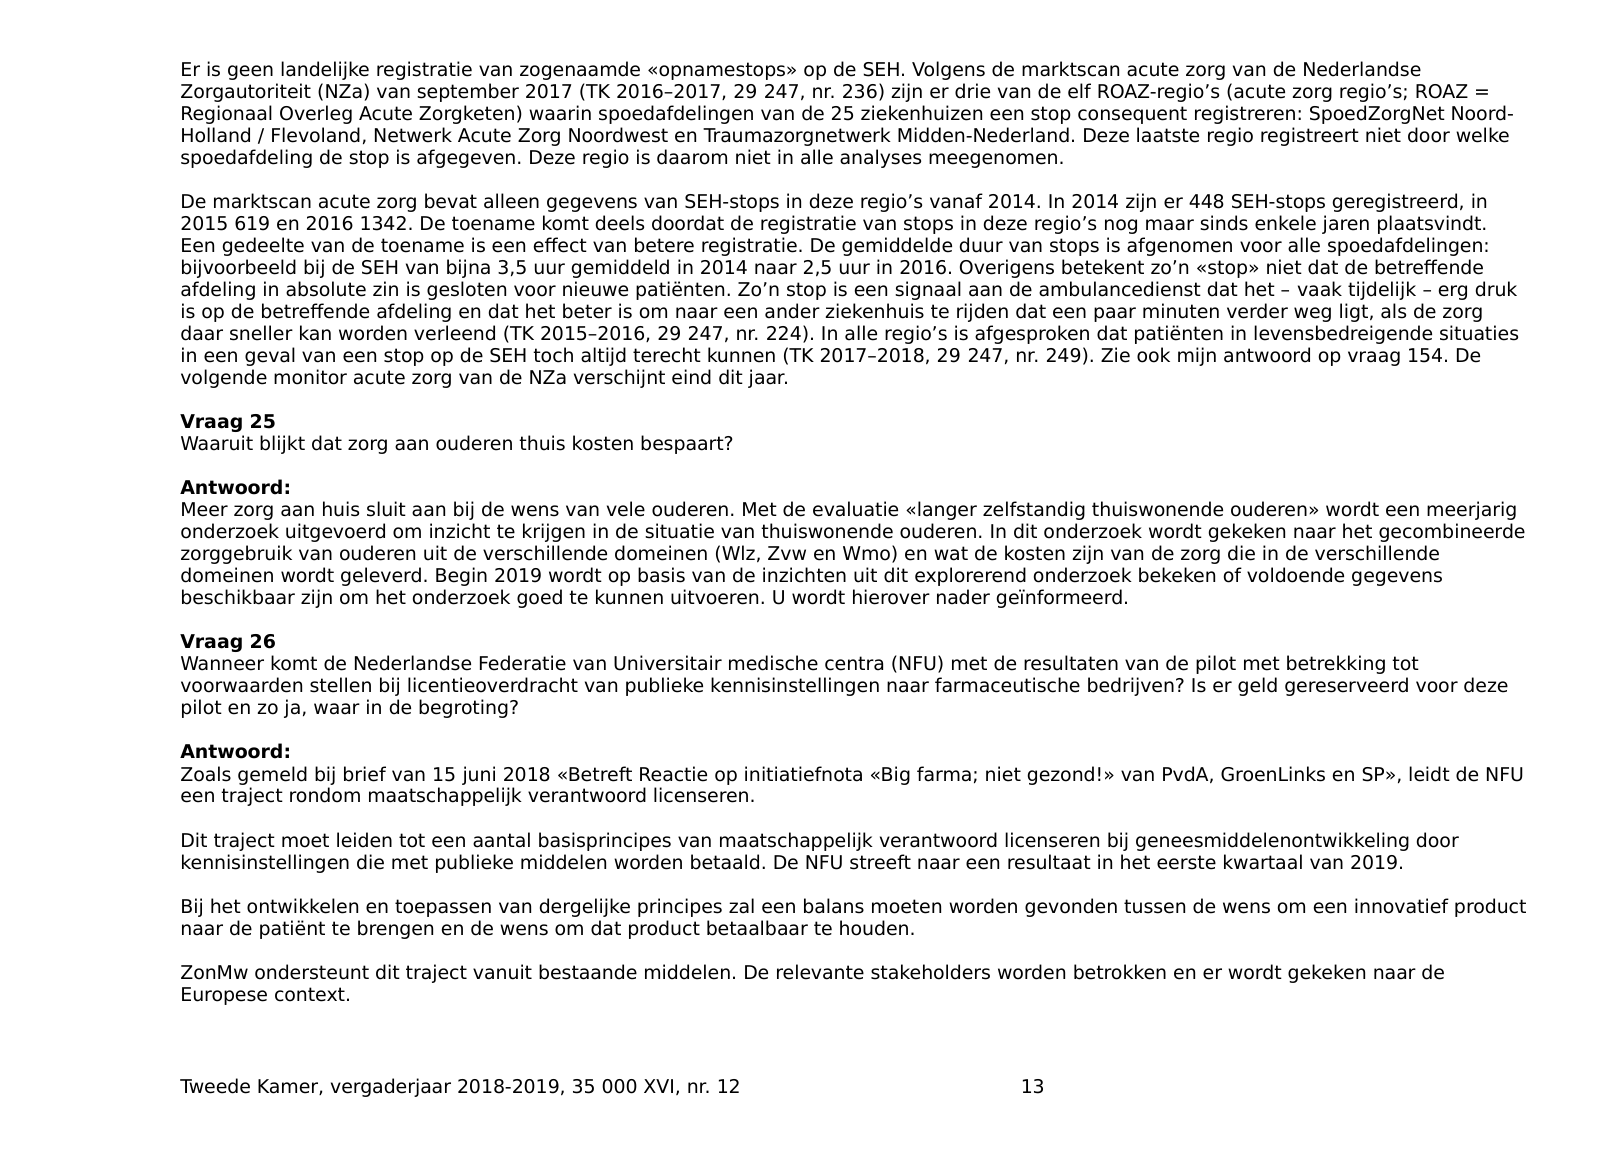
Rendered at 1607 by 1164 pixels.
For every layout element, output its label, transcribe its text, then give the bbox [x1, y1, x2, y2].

text Zoals gemeld bij brief van 15 juni 2018 «Betreft Reactie op initiatiefnota «Big farma; niet gezond!» van PvdA, GroenLinks en SP», leidt de NFU een traject rondom maatschappelijk verantwoord licenseren. [180, 763, 1529, 807]
text ZonMw ondersteunt dit traject vanuit bestaande middelen. De relevante stakeholders worden betrokken en er wordt gekeken naar de Europese context. [180, 962, 1529, 1006]
text Bij het ontwikkelen en toepassen van dergelijke principes zal een balans moeten worden gevonden tussen de wens om een innovatief product naar de patiënt te brengen en de wens om dat product betaalbaar te houden. [180, 896, 1529, 940]
text Vraag 25 [180, 411, 1529, 433]
text Waaruit blijkt dat zorg aan ouderen thuis kosten bespaart? [180, 433, 1529, 455]
text Antwoord: [180, 741, 1529, 763]
text De marktscan acute zorg bevat alleen gegevens van SEH-stops in deze regio’s vanaf 2014. In 2014 zijn er 448 SEH-stops geregistreerd, in 2015 619 en 2016 1342. De toename komt deels doordat de registratie van stops in deze regio’s nog maar sinds enkele jaren plaatsvindt. Een gedeelte van de toename is een effect van betere registratie. De gemiddelde duur van stops is afgenomen voor alle spoedafdelingen: bijvoorbeeld bij de SEH van bijna 3,5 uur gemiddeld in 2014 naar 2,5 uur in 2016. Overigens betekent zo’n «stop» niet dat de betreffende afdeling in absolute zin is gesloten voor nieuwe patiënten. Zo’n stop is een signaal aan de ambulancedienst dat het – vaak tijdelijk – erg druk is op de betreffende afdeling en dat het beter is om naar een ander ziekenhuis te rijden dat een paar minuten verder weg ligt, als de zorg daar sneller kan worden verleend (TK 2015–2016, 29 247, nr. 224). In alle regio’s is afgesproken dat patiënten in levensbedreigende situaties in een geval van een stop op de SEH toch altijd terecht kunnen (TK 2017–2018, 29 247, nr. 249). Zie ook mijn antwoord op vraag 154. De volgende monitor acute zorg van de NZa verschijnt eind dit jaar. [180, 191, 1529, 389]
text Meer zorg aan huis sluit aan bij de wens van vele ouderen. Met de evaluatie «langer zelfstandig thuiswonende ouderen» wordt een meerjarig onderzoek uitgevoerd om inzicht te krijgen in de situatie van thuiswonende ouderen. In dit onderzoek wordt gekeken naar het gecombineerde zorggebruik van ouderen uit de verschillende domeinen (Wlz, Zvw en Wmo) en wat de kosten zijn van de zorg die in de verschillende domeinen wordt geleverd. Begin 2019 wordt op basis van de inzichten uit dit explorerend onderzoek bekeken of voldoende gegevens beschikbaar zijn om het onderzoek goed te kunnen uitvoeren. U wordt hierover nader geïnformeerd. [180, 499, 1529, 609]
text Vraag 26 [180, 631, 1529, 653]
text Er is geen landelijke registratie van zogenaamde «opnamestops» op de SEH. Volgens de marktscan acute zorg van de Nederlandse Zorgautoriteit (NZa) van september 2017 (TK 2016–2017, 29 247, nr. 236) zijn er drie van de elf ROAZ-regio’s (acute zorg regio’s; ROAZ = Regionaal Overleg Acute Zorgketen) waarin spoedafdelingen van de 25 ziekenhuizen een stop consequent registreren: SpoedZorgNet Noord-Holland / Flevoland, Netwerk Acute Zorg Noordwest en Traumazorgnetwerk Midden-Nederland. Deze laatste regio registreert niet door welke spoedafdeling de stop is afgegeven. Deze regio is daarom niet in alle analyses meegenomen. [180, 59, 1529, 169]
text Wanneer komt de Nederlandse Federatie van Universitair medische centra (NFU) met de resultaten van de pilot met betrekking tot voorwaarden stellen bij licentieoverdracht van publieke kennisinstellingen naar farmaceutische bedrijven? Is er geld gereserveerd voor deze pilot en zo ja, waar in de begroting? [180, 653, 1529, 719]
text Antwoord: [180, 477, 1529, 499]
text Dit traject moet leiden tot een aantal basisprincipes van maatschappelijk verantwoord licenseren bij geneesmiddelenontwikkeling door kennisinstellingen die met publieke middelen worden betaald. De NFU streeft naar een resultaat in het eerste kwartaal van 2019. [180, 829, 1529, 873]
